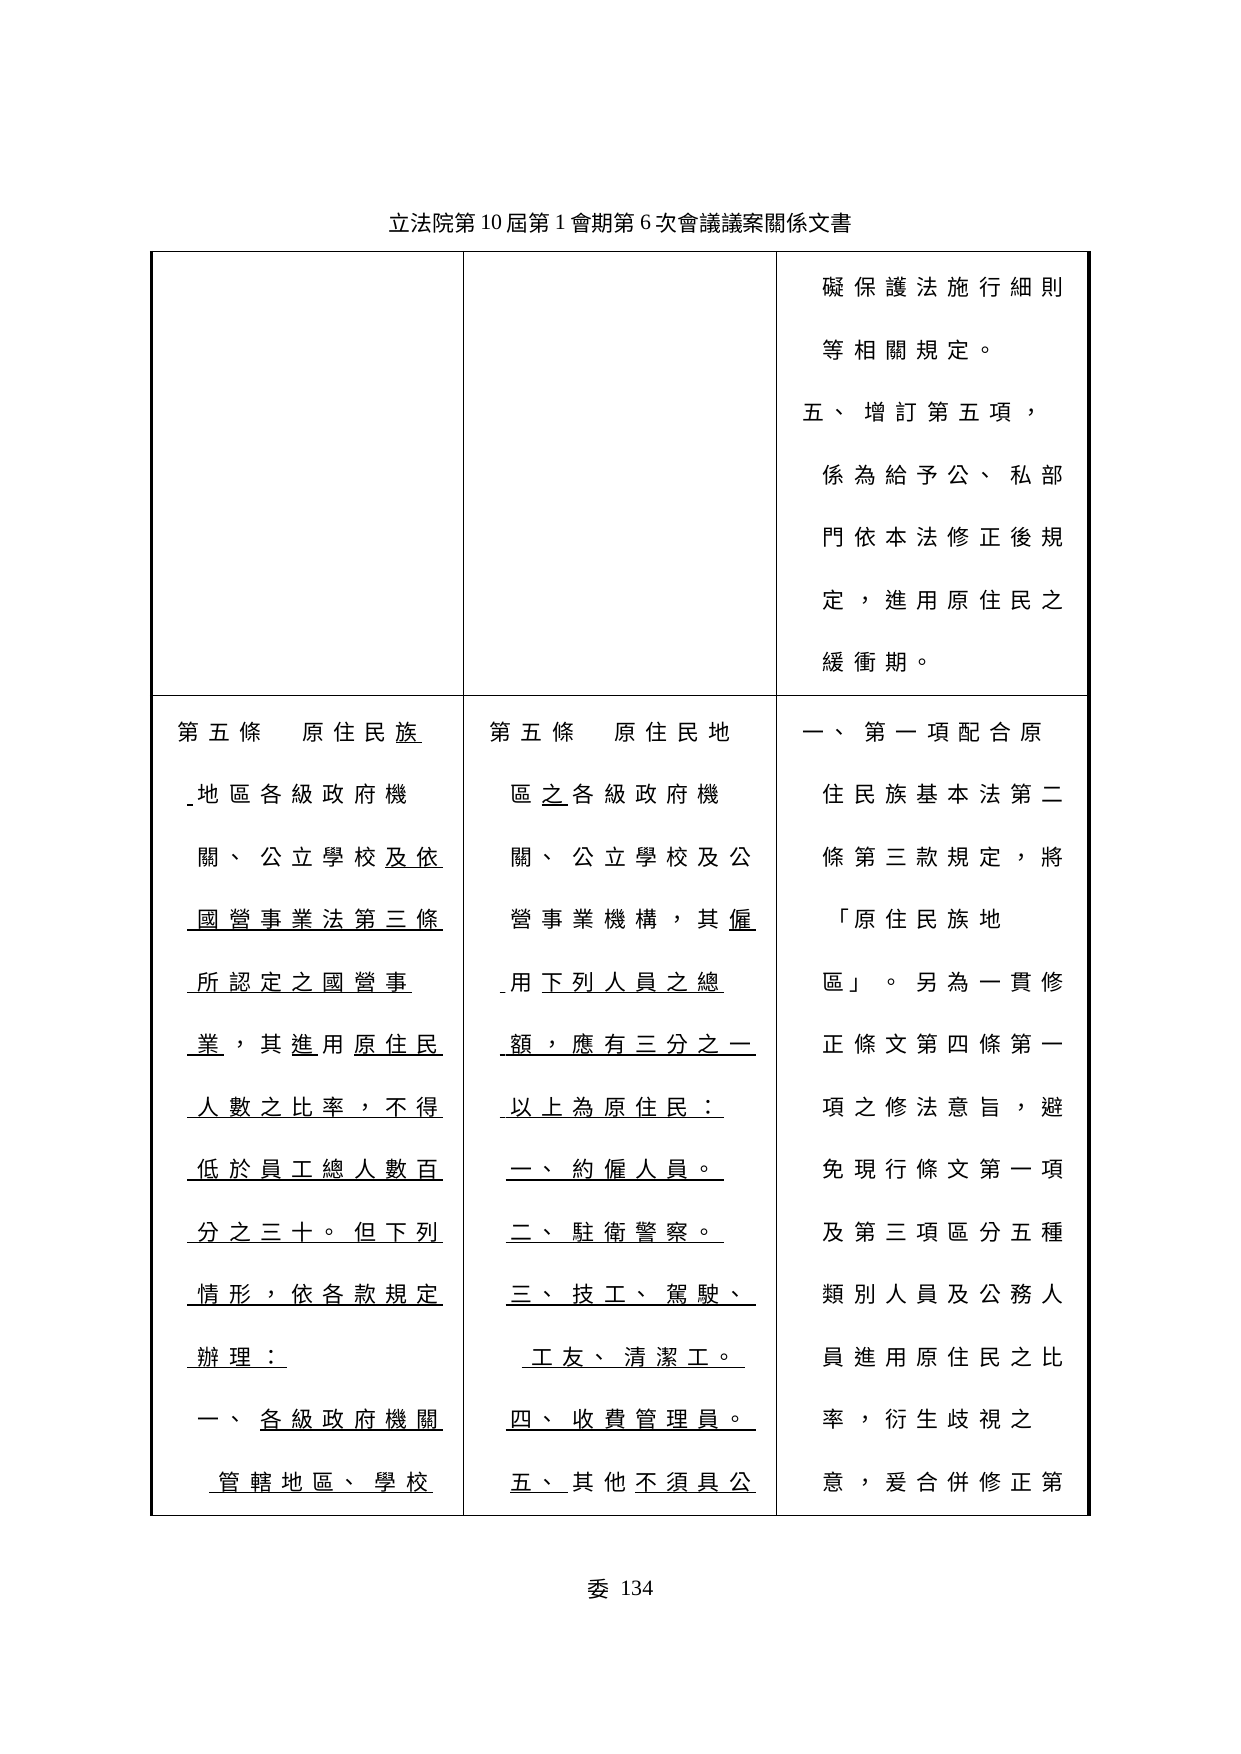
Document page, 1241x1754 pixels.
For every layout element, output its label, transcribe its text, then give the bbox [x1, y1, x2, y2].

table_cell [153, 252, 463, 695]
table_cell [464, 252, 776, 695]
table_cell 一、第一項配合原住民族基本法第二條第三款規定，將「原住民族地區」。另為一貫修正條文第四條第一項之修法意旨，避免現行條文第一項及第三項區分五種類別人員及公務人員進用原住民之比率，衍生歧視之意，爰合併修正第 [777, 696, 1087, 1514]
table_cell 礙保護法施行細則等相關規定。 五、增訂第五項，係為給予公、私部門依本法修正後規定，進用原住民之緩衝期。 [777, 252, 1087, 695]
table_cell 第五條 原住民地區之各級政府機關、公立學校及公營事業機構，其僱用下列人員之總額，應有三分之一以上為原住民： 一、約僱人員。 二、駐衛警察。 三、技工、駕駛、工友、清潔工。 四、收費管理員。 五、其他不須具公 [464, 696, 776, 1514]
table_cell 第五條 原住民族地區各級政府機關、公立學校及依國營事業法第三條所認定之國營事業，其進用原住民人數之比率，不得低於員工總人數百分之三十。但下列情形，依各款規定辦理： 一、各級政府機關管轄地區、學校 [153, 696, 463, 1514]
